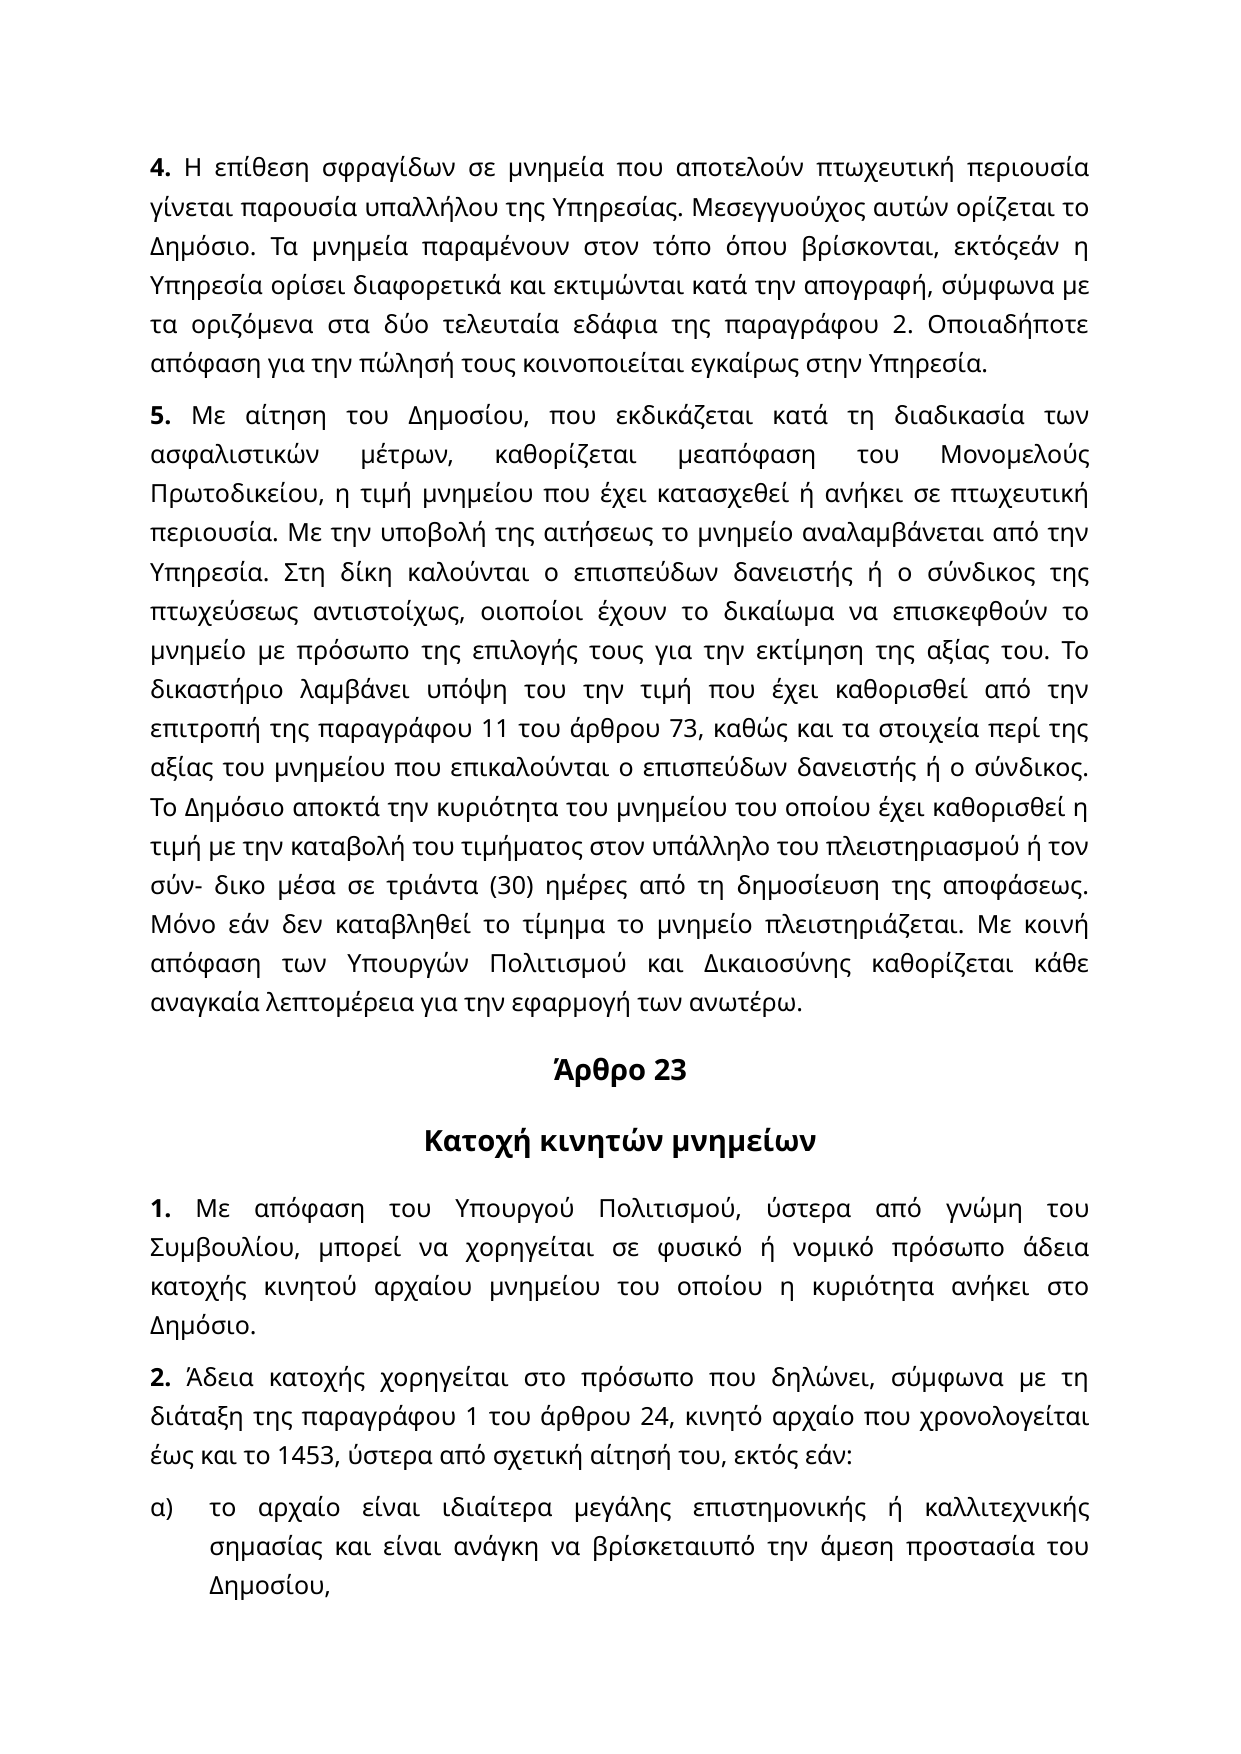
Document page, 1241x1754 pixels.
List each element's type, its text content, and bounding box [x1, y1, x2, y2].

text 4. Η επίθεση σφραγίδων σε μνημεία που αποτελούν πτωχευτική περιουσία γίνεται παρουσία υπαλλήλου της Υπηρεσίας. Μεσεγγυούχος αυτών ορίζεται το Δημόσιο. Τα μνημεία παραμένουν στον τόπο όπου βρίσκονται, εκτόςεάν η Υπηρεσία ορίσει διαφορετικά και εκτιμώνται κατά την απογραφή, σύμφωνα με τα οριζόμενα στα δύο τελευταία εδάφια της παραγράφου 2. Οποιαδήποτε απόφαση για την πώλησή τους κοινοποιείται εγκαίρως στην Υπηρεσία. [150, 150, 1090, 380]
text 2. Άδεια κατοχής χορηγείται στο πρόσωπο που δηλώνει, σύμφωνα με τη διάταξη της παραγράφου 1 του άρθρου 24, κινητό αρχαίο που χρονολογείται έως και το 1453, ύστερα από σχετική αίτησή του, εκτός εάν: [150, 1359, 1090, 1472]
list α) το αρχαίο είναι ιδιαίτερα μεγάλης επιστημονικής ή καλλιτεχνικής σημασίας και είναι ανάγκη να βρίσκεταιυπό την άμεση προστασία του Δημοσίου, [150, 1489, 1090, 1602]
subtitle Άρθρο 23 [150, 1049, 1090, 1089]
text 1. Με απόφαση του Υπουργού Πολιτισμού, ύστερα από γνώμη του Συμβουλίου, μπορεί να χορηγείται σε φυσικό ή νομικό πρόσωπο άδεια κατοχής κινητού αρχαίου μνημείου του οποίου η κυριότητα ανήκει στο Δημόσιο. [150, 1190, 1090, 1342]
text 5. Με αίτηση του Δημοσίου, που εκδικάζεται κατά τη διαδικασία των ασφαλιστικών μέτρων, καθορίζεται μεαπόφαση του Μονομελούς Πρωτοδικείου, η τιμή μνημείου που έχει κατασχεθεί ή ανήκει σε πτωχευτική περιουσία. Με την υποβολή της αιτήσεως το μνημείο αναλαμβάνεται από την Υπηρεσία. Στη δίκη καλούνται ο επισπεύδων δανειστής ή ο σύνδικος της πτωχεύσεως αντιστοίχως, οιοποίοι έχουν το δικαίωμα να επισκεφθούν το μνημείο με πρόσωπο της επιλογής τους για την εκτίμηση της αξίας του. Το δικαστήριο λαμβάνει υπόψη του την τιμή που έχει καθορισθεί από την επιτροπή της παραγράφου 11 του άρθρου 73, καθώς και τα στοιχεία περί της αξίας του μνημείου που επικαλούνται ο επισπεύδων δανειστής ή ο σύνδικος. Το Δημόσιο αποκτά την κυριότητα του μνημείου του οποίου έχει καθορισθεί η τιμή με την καταβολή του τιμήματος στον υπάλληλο του πλειστηριασμού ή τον σύν- δικο μέσα σε τριάντα (30) ημέρες από τη δημοσίευση της αποφάσεως. Μόνο εάν δεν καταβληθεί το τίμημα το μνημείο πλειστηριάζεται. Με κοινή απόφαση των Υπουργών Πολιτισμού και Δικαιοσύνης καθορίζεται κάθε αναγκαία λεπτομέρεια για την εφαρμογή των ανωτέρω. [150, 397, 1090, 1019]
subtitle Κατοχή κινητών μνημείων [150, 1120, 1090, 1159]
